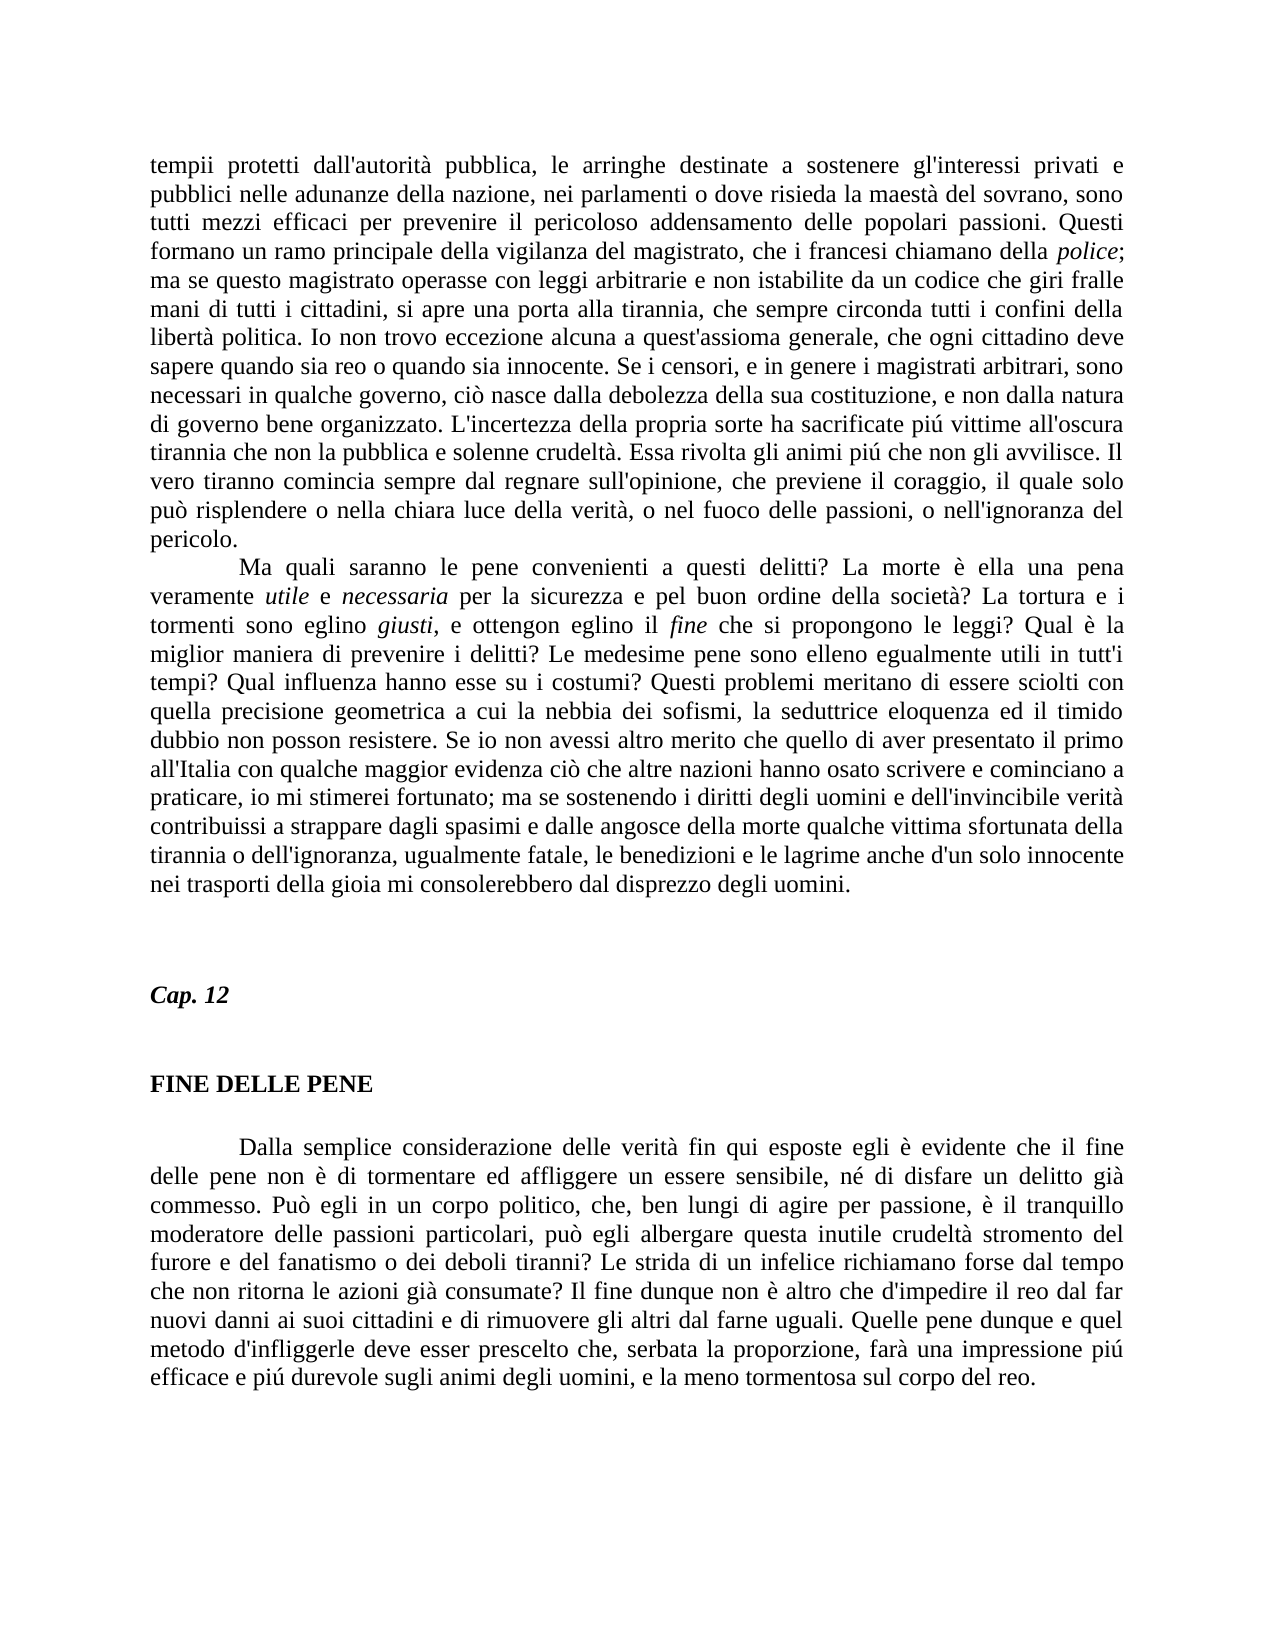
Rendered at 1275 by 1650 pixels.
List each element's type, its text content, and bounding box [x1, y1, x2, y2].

text tempii protetti dall'autorità pubblica, le arringhe destinate a sostenere gl'interessi privati e pubblici nelle adunanze della nazione, nei parlamenti o dove risieda la maestà del sovrano, sono tutti mezzi efficaci per prevenire il pericoloso addensamento delle popolari passioni. Questi formano un ramo principale della vigilanza del magistrato, che i francesi chiamano della police; ma se questo magistrato operasse con leggi arbitrarie e non istabilite da un codice che giri fralle mani di tutti i cittadini, si apre una porta alla tirannia, che sempre circonda tutti i confini della libertà politica. Io non trovo eccezione alcuna a quest'assioma generale, che ogni cittadino deve sapere quando sia reo o quando sia innocente. Se i censori, e in genere i magistrati arbitrari, sono necessari in qualche governo, ciò nasce dalla debolezza della sua costituzione, e non dalla natura di governo bene organizzato. L'incertezza della propria sorte ha sacrificate piú vittime all'oscura tirannia che non la pubblica e solenne crudeltà. Essa rivolta gli animi piú che non gli avvilisce. Il vero tiranno comincia sempre dal regnare sull'opinione, che previene il coraggio, il quale solo può risplendere o nella chiara luce della verità, o nel fuoco delle passioni, o nell'ignoranza del pericolo. [150, 150, 1125, 552]
subtitle Cap. 12 [150, 980, 1125, 1009]
subtitle FINE DELLE PENE [150, 1069, 1125, 1097]
text Ma quali saranno le pene convenienti a questi delitti? La morte è ella una pena veramente utile e necessaria per la sicurezza e pel buon ordine della società? La tortura e i tormenti sono eglino giusti, e ottengon eglino il fine che si propongono le leggi? Qual è la miglior maniera di prevenire i delitti? Le medesime pene sono elleno egualmente utili in tutt'i tempi? Qual influenza hanno esse su i costumi? Questi problemi meritano di essere sciolti con quella precisione geometrica a cui la nebbia dei sofismi, la seduttrice eloquenza ed il timido dubbio non posson resistere. Se io non avessi altro merito che quello di aver presentato il primo all'Italia con qualche maggior evidenza ciò che altre nazioni hanno osato scrivere e cominciano a praticare, io mi stimerei fortunato; ma se sostenendo i diritti degli uomini e dell'invincibile verità contribuissi a strappare dagli spasimi e dalle angosce della morte qualche vittima sfortunata della tirannia o dell'ignoranza, ugualmente fatale, le benedizioni e le lagrime anche d'un solo innocente nei trasporti della gioia mi consolerebbero dal disprezzo degli uomini. [150, 552, 1125, 897]
text Dalla semplice considerazione delle verità fin qui esposte egli è evidente che il fine delle pene non è di tormentare ed affliggere un essere sensibile, né di disfare un delitto già commesso. Può egli in un corpo politico, che, ben lungi di agire per passione, è il tranquillo moderatore delle passioni particolari, può egli albergare questa inutile crudeltà stromento del furore e del fanatismo o dei deboli tiranni? Le strida di un infelice richiamano forse dal tempo che non ritorna le azioni già consumate? Il fine dunque non è altro che d'impedire il reo dal far nuovi danni ai suoi cittadini e di rimuovere gli altri dal farne uguali. Quelle pene dunque e quel metodo d'infliggerle deve esser prescelto che, serbata la proporzione, farà una impressione piú efficace e piú durevole sugli animi degli uomini, e la meno tormentosa sul corpo del reo. [150, 1132, 1125, 1391]
